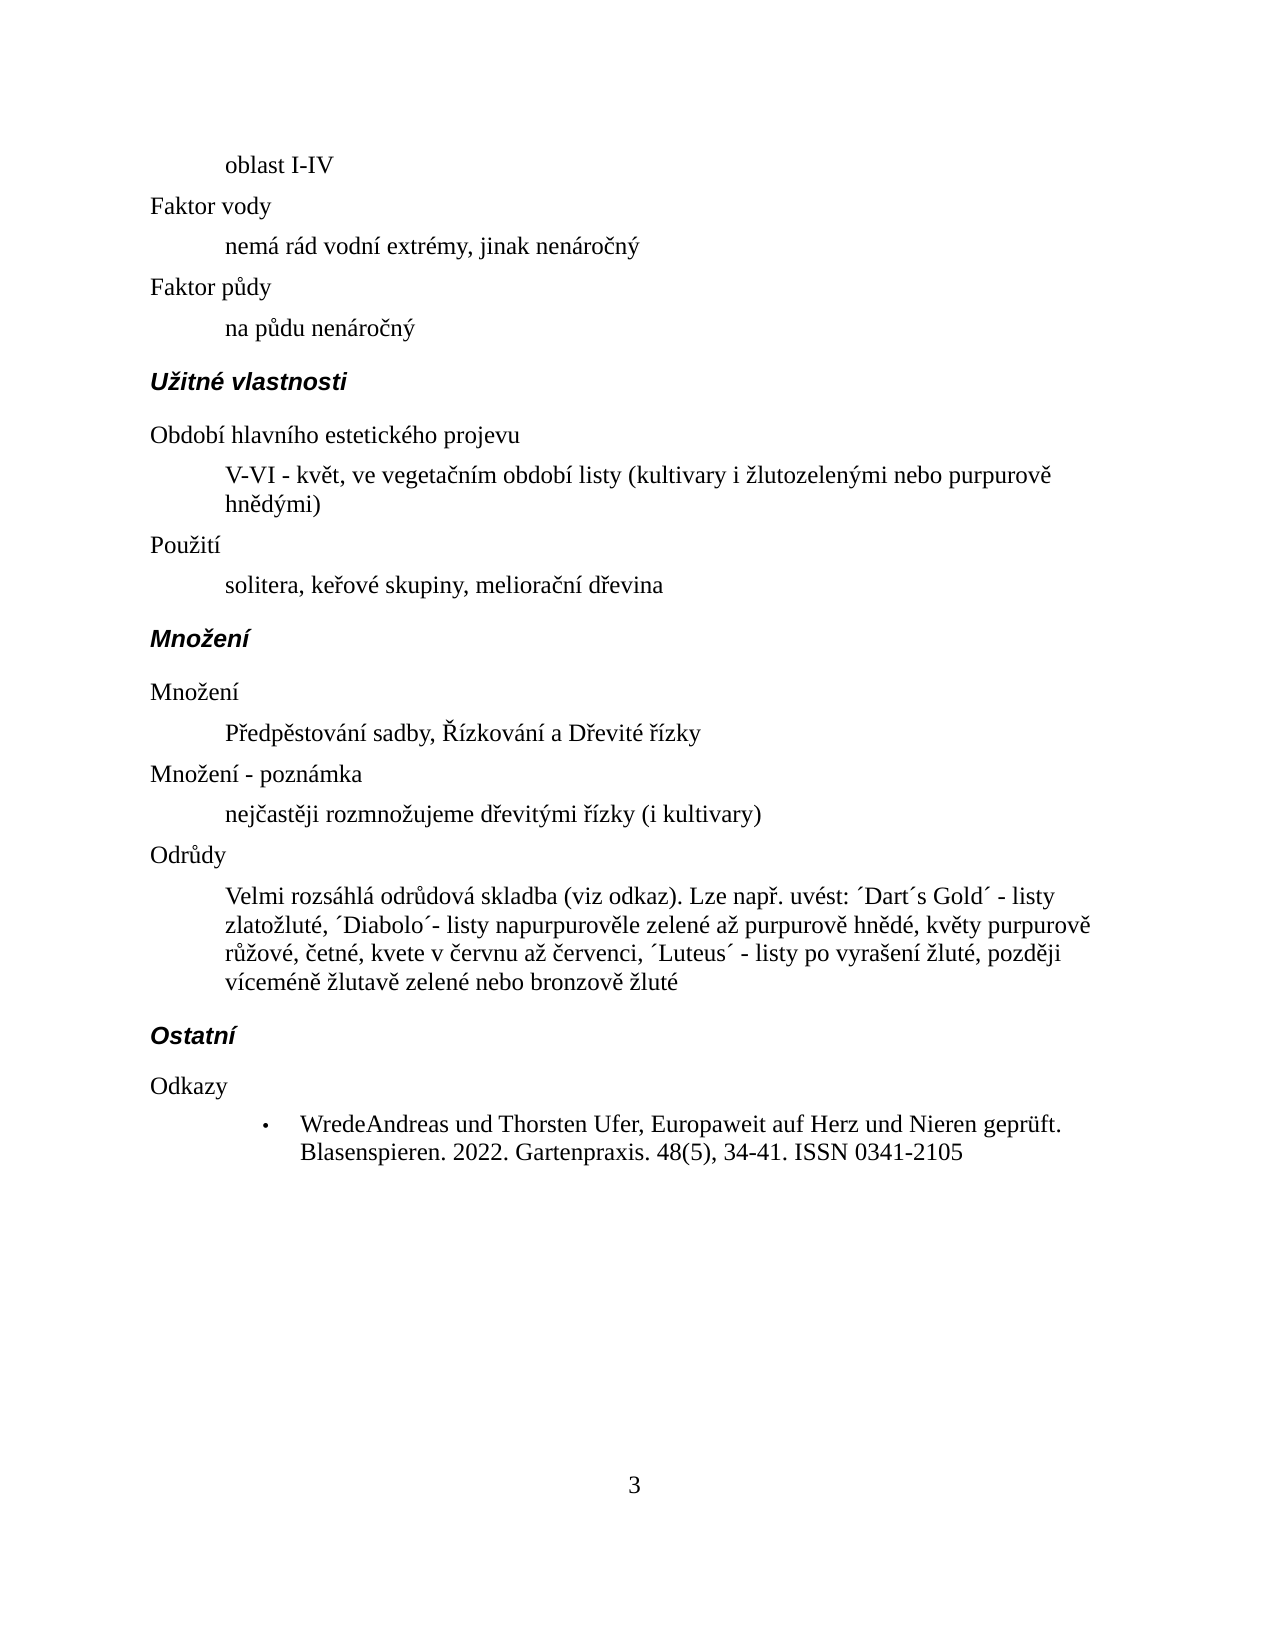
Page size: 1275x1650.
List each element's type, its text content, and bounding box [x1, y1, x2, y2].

text solitera, keřové skupiny, meliorační dřevina [225, 571, 1125, 599]
text Množení [150, 677, 1125, 706]
list WredeAndreas und Thorsten Ufer, Europaweit auf Herz und Nieren geprüft. Blasenspieren. 2022. Gartenpraxis. 48(5), 34-41. ISSN 0341-2105 [262, 1109, 1125, 1166]
text Odrůdy [150, 840, 1125, 869]
text Množení - poznámka [150, 759, 1125, 788]
text Předpěstování sadby, Řízkování a Dřevité řízky [225, 718, 1125, 747]
subtitle Užitné vlastnosti [150, 367, 1125, 395]
text oblast I-IV [225, 150, 1125, 179]
text Faktor vody [150, 191, 1125, 219]
text V-VI - květ, ve vegetačním období listy (kultivary i žlutozelenými nebo purpurově hnědými) [225, 460, 1125, 518]
text Použití [150, 530, 1125, 559]
text Velmi rozsáhlá odrůdová skladba (viz odkaz). Lze např. uvést: ´Dart´s Gold´ - listy zlatožluté, ´Diabolo´- listy napurpurověle zelené až purpurově hnědé, květy purpurově růžové, četné, kvete v červnu až červenci, ´Luteus´ - listy po vyrašení žluté, později víceméně žlutavě zelené nebo bronzově žluté [225, 881, 1125, 996]
text na půdu nenáročný [225, 313, 1125, 342]
text Období hlavního estetického projevu [150, 420, 1125, 448]
text Odkazy [150, 1071, 1125, 1100]
subtitle Množení [150, 624, 1125, 653]
subtitle Ostatní [150, 1021, 1125, 1049]
text nejčastěji rozmnožujeme dřevitými řízky (i kultivary) [225, 799, 1125, 828]
text Faktor půdy [150, 272, 1125, 301]
text nemá rád vodní extrémy, jinak nenáročný [225, 231, 1125, 260]
